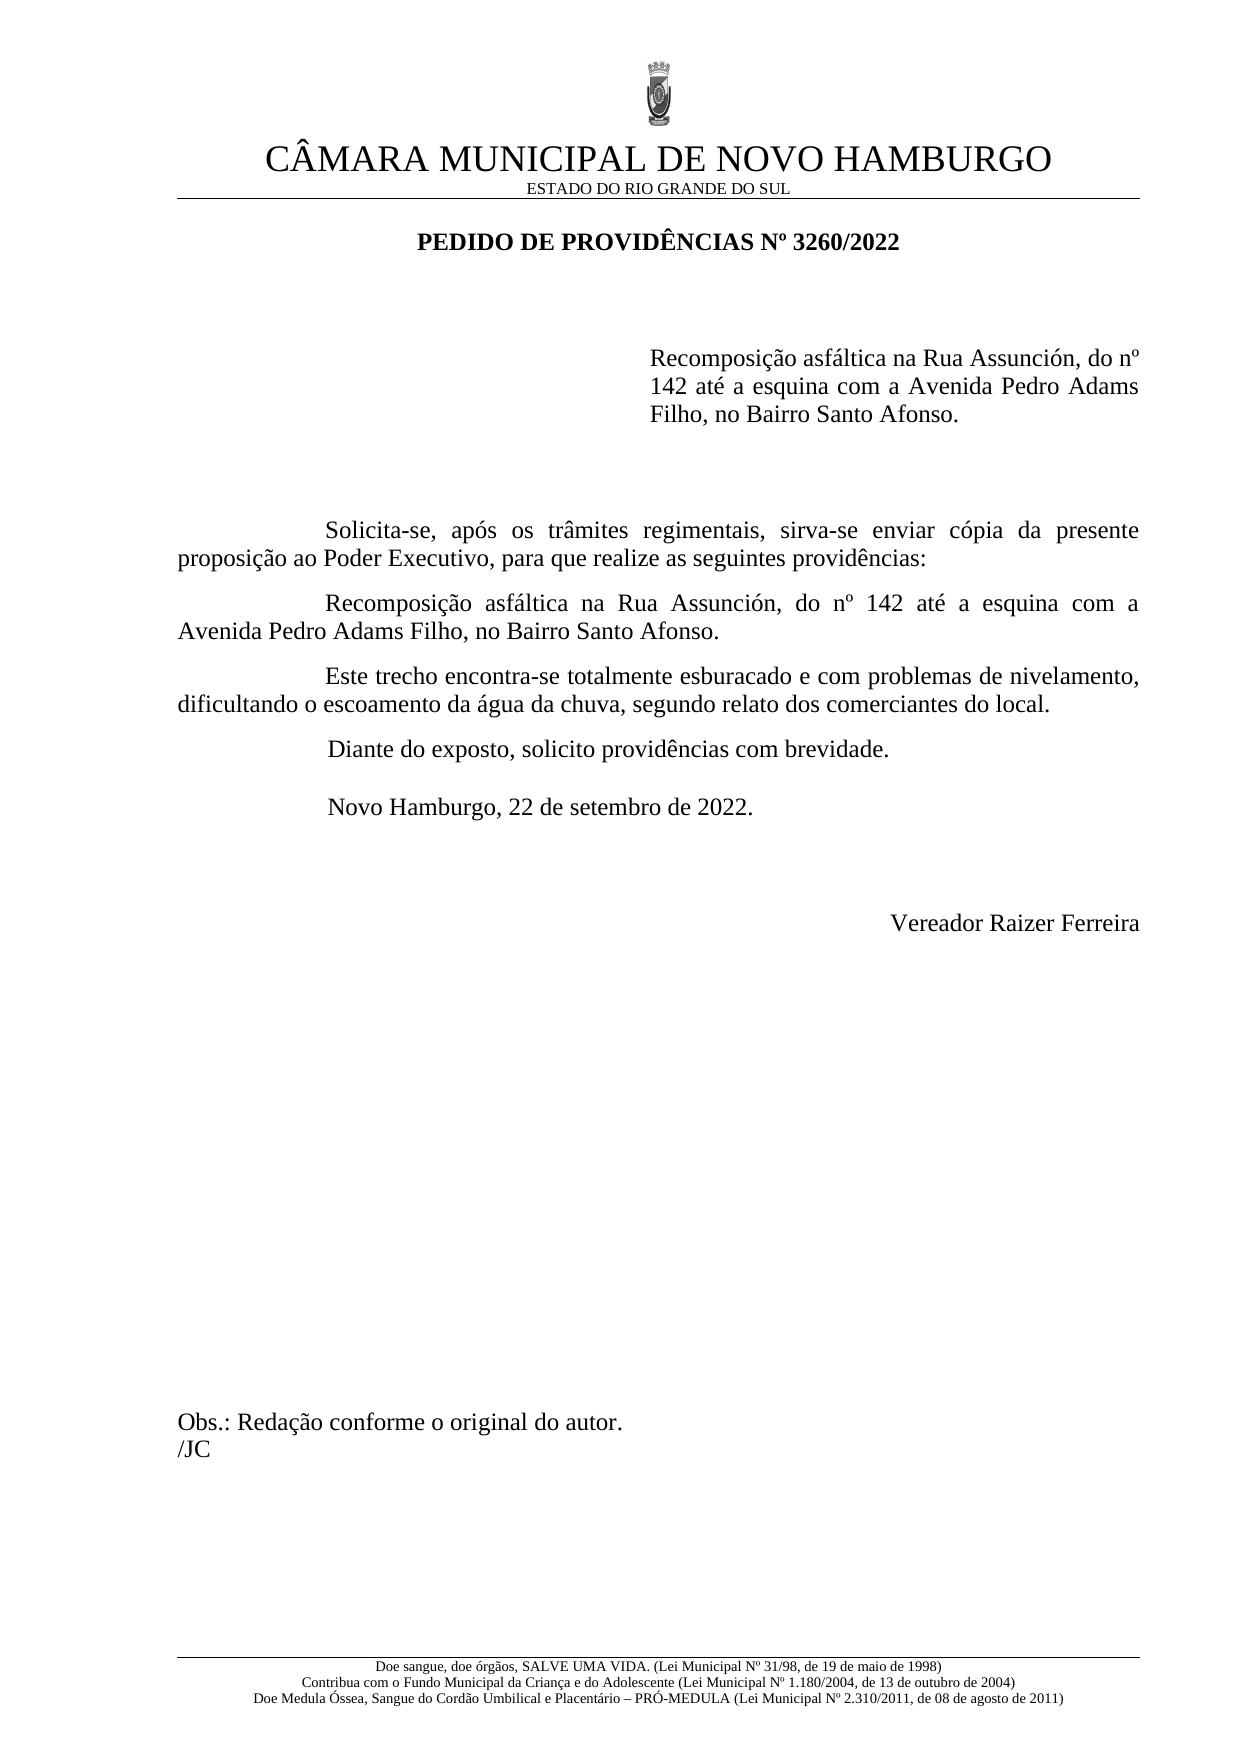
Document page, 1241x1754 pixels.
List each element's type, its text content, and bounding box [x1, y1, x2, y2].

text Solicita-se, após os trâmites regimentais, sirva-se enviar cópia da presente proposição ao Poder Executivo, para que realize as seguintes providências: [177, 516, 1140, 572]
text Este trecho encontra-se totalmente esburacado e com problemas de nivelamento, dificultando o escoamento da água da chuva, segundo relato dos comerciantes do local. [177, 662, 1140, 718]
text /JC [177, 1436, 1140, 1463]
text Recomposição asfáltica na Rua Assunción, do nº 142 até a esquina com a Avenida Pedro Adams Filho, no Bairro Santo Afonso. [177, 589, 1140, 645]
text Diante do exposto, solicito providências com brevidade. [177, 736, 1140, 763]
text Novo Hamburgo, 22 de setembro de 2022. [177, 793, 1140, 821]
text Recomposição asfáltica na Rua Assunción, do nº 142 até a esquina com a Avenida Pedro Adams Filho, no Bairro Santo Afonso. [649, 344, 1140, 428]
text Vereador Raizer Ferreira [177, 909, 1140, 937]
text PEDIDO DE PROVIDÊNCIAS Nº 3260/2022 [177, 228, 1140, 256]
text Obs.: Redação conforme o original do autor. [177, 1408, 1140, 1436]
